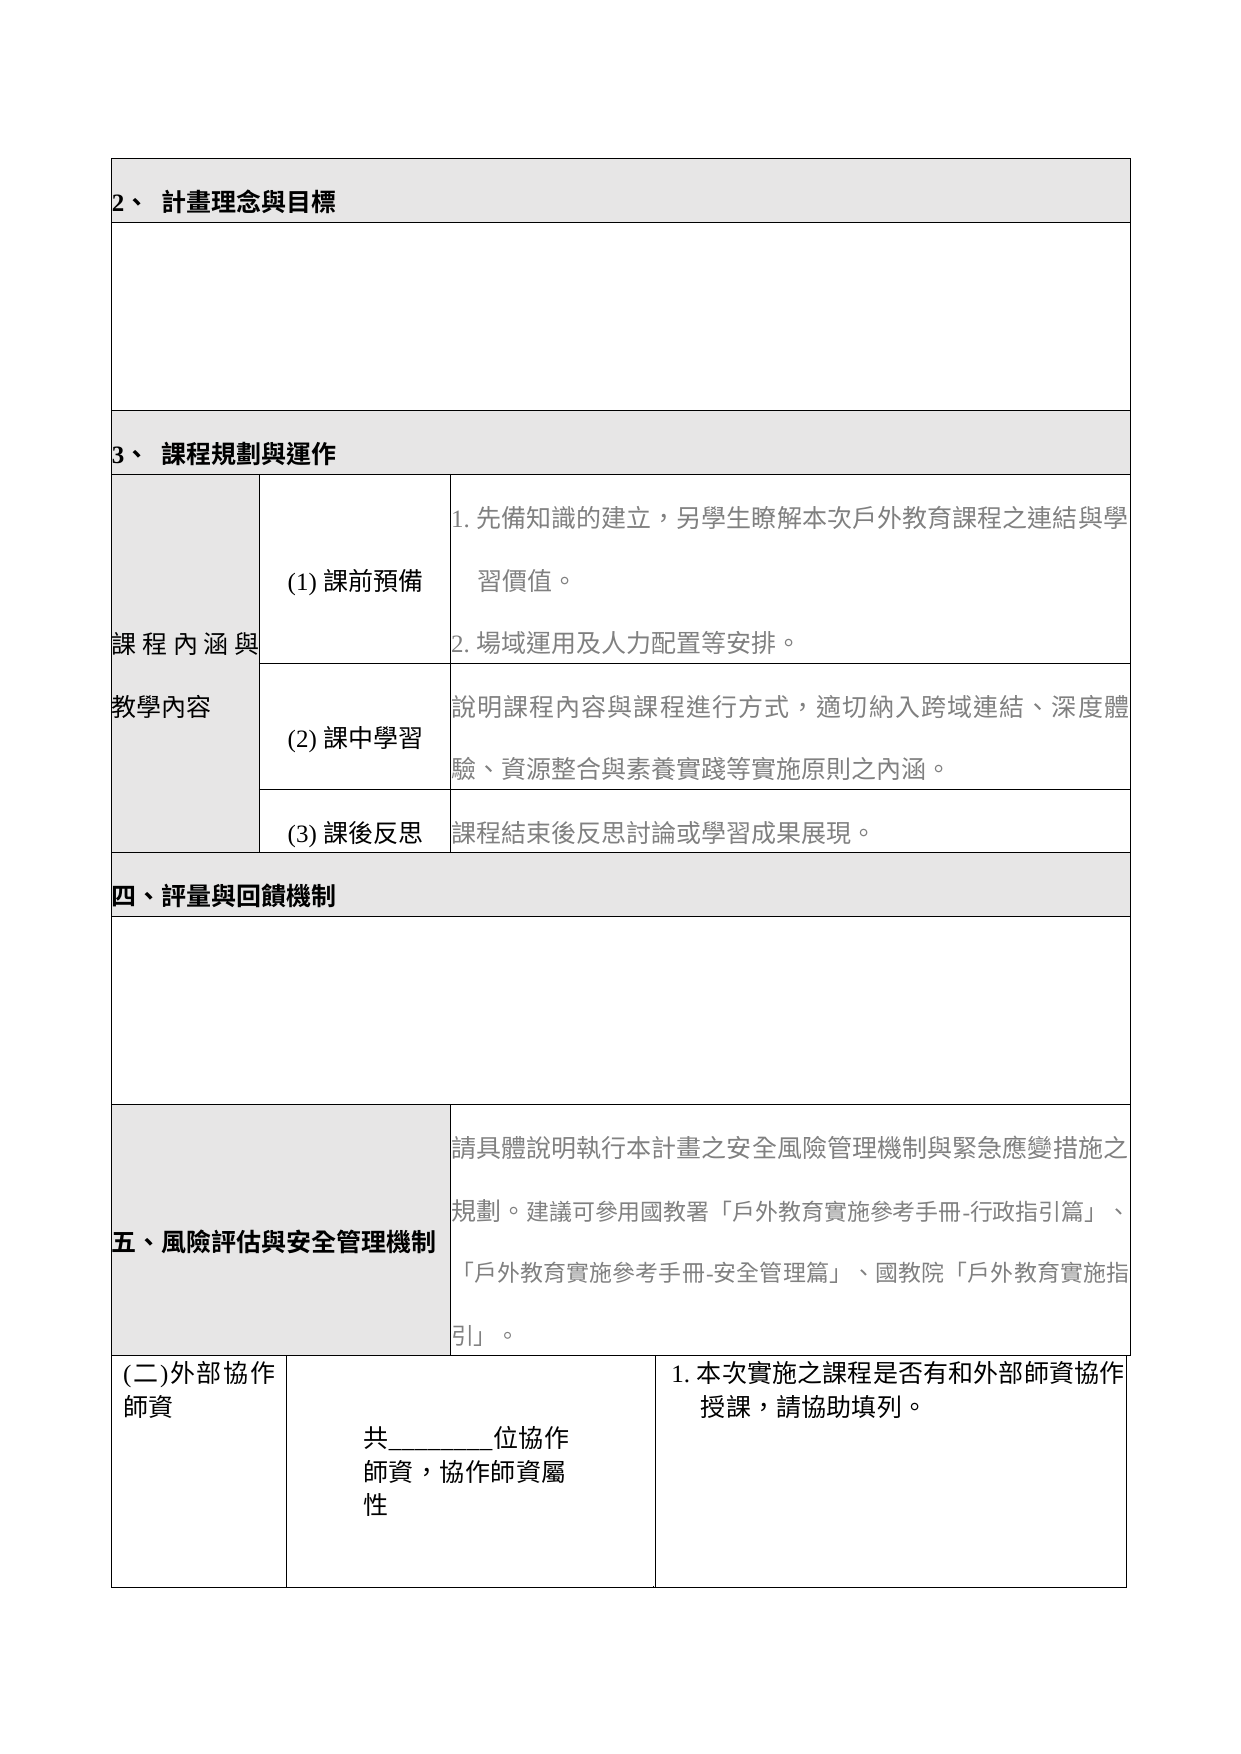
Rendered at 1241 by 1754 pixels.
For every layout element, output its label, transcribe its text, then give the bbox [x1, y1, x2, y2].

table_cell 課程內涵與教學內容 [112, 475, 259, 852]
table_cell 課中學習 [260, 664, 450, 788]
table_cell 五、風險評估與安全管理機制 [112, 1105, 450, 1355]
table_cell [1127, 1356, 1131, 1587]
table_cell 請具體說明執行本計畫之安全風險管理機制與緊急應變措施之規劃。建議可參用國教署「戶外教育實施參考手冊-行政指引篇」、「戶外教育實施參考手冊-安全管理篇」、國教院「戶外教育實施指引」。 [451, 1105, 1130, 1355]
table_header 計畫理念與目標 [112, 159, 1130, 222]
table_cell 課程規劃與運作 [112, 411, 1130, 474]
table_cell 課程結束後反思討論或學習成果展現。 [451, 790, 1130, 852]
table_cell 課後反思 [260, 790, 450, 852]
table_cell (二)外部協作師資 [112, 1356, 286, 1587]
table_cell 說明課程內容與課程進行方式，適切納入跨域連結、深度體驗、資源整合與素養實踐等實施原則之內涵。 [451, 664, 1130, 788]
table_cell [112, 223, 1130, 410]
table_cell [112, 917, 1130, 1104]
table_cell [287, 1356, 298, 1587]
table_cell 四、評量與回饋機制 [112, 853, 1130, 916]
table_cell 共________位協作師資，協作師資屬性 [299, 1357, 653, 1586]
table_cell 本次實施之課程是否有和外部師資協作授課，請協助填列。 [656, 1356, 1126, 1587]
table_cell 先備知識的建立，另學生瞭解本次戶外教育課程之連結與學習價值。 場域運用及人力配置等安排。 [451, 475, 1130, 662]
table_cell 課前預備 [260, 475, 450, 662]
